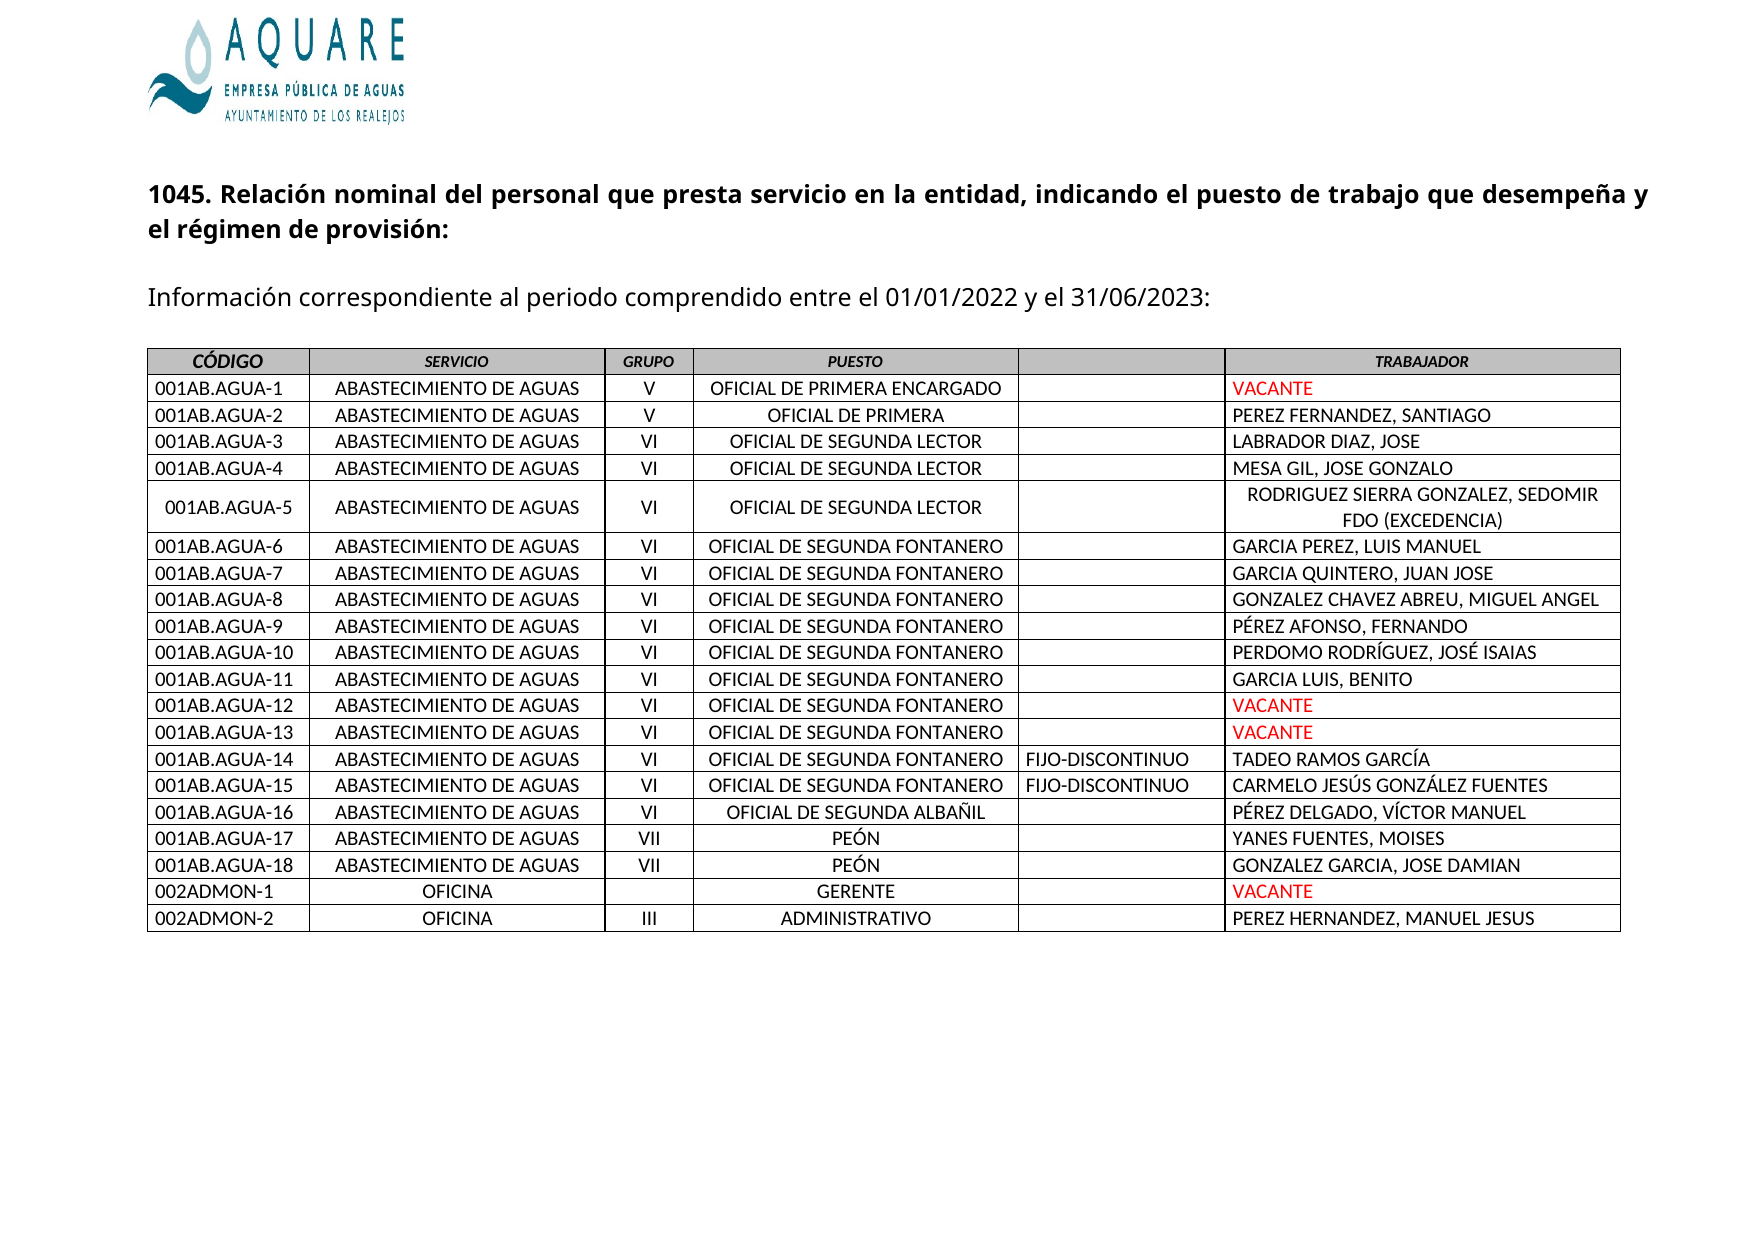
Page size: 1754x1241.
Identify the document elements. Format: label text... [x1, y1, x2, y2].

table_cell [1019, 560, 1224, 585]
table_cell PEÓN [694, 852, 1018, 877]
table_header TRABAJADOR [1226, 349, 1620, 374]
table_cell LABRADOR DIAZ, JOSE [1226, 428, 1620, 454]
table_cell PÉREZ DELGADO, VÍCTOR MANUEL [1226, 799, 1620, 824]
table_cell 001AB.AGUA-15 [148, 772, 309, 798]
table_cell V [606, 375, 693, 401]
table_cell ABASTECIMIENTO DE AGUAS [310, 613, 604, 638]
table_cell CARMELO JESÚS GONZÁLEZ FUENTES [1226, 772, 1620, 798]
table_cell 001AB.AGUA-6 [148, 533, 309, 559]
table_cell 002ADMON-2 [148, 905, 309, 931]
table_cell [1019, 852, 1224, 877]
table_cell 001AB.AGUA-17 [148, 825, 309, 851]
table_cell OFICIAL DE SEGUNDA FONTANERO [694, 586, 1018, 612]
table_cell ABASTECIMIENTO DE AGUAS [310, 825, 604, 851]
table_cell 001AB.AGUA-10 [148, 640, 309, 665]
table_cell TADEO RAMOS GARCÍA [1226, 746, 1620, 771]
table_cell OFICIAL DE SEGUNDA FONTANERO [694, 772, 1018, 798]
table_cell OFICIAL DE SEGUNDA FONTANERO [694, 640, 1018, 665]
table_cell VI [606, 455, 693, 480]
table_cell OFICIAL DE SEGUNDA LECTOR [694, 428, 1018, 454]
table_cell VI [606, 428, 693, 454]
table_cell ABASTECIMIENTO DE AGUAS [310, 746, 604, 771]
table_cell VI [606, 719, 693, 745]
table_cell VI [606, 772, 693, 798]
table_cell VII [606, 825, 693, 851]
table_cell VI [606, 613, 693, 638]
table_cell OFICIAL DE SEGUNDA LECTOR [694, 481, 1018, 532]
table_cell 001AB.AGUA-2 [148, 402, 309, 427]
table_cell ABASTECIMIENTO DE AGUAS [310, 375, 604, 401]
table_cell ABASTECIMIENTO DE AGUAS [310, 560, 604, 585]
table_cell 001AB.AGUA-12 [148, 693, 309, 718]
table_header PUESTO [694, 349, 1018, 374]
table_header CÓDIGO [148, 349, 309, 374]
table_header [1019, 349, 1224, 374]
table_cell [1019, 613, 1224, 638]
table_cell OFICINA [310, 905, 604, 931]
table_cell YANES FUENTES, MOISES [1226, 825, 1620, 851]
table_cell [1019, 481, 1224, 532]
table_cell MESA GIL, JOSE GONZALO [1226, 455, 1620, 480]
table_cell VACANTE [1226, 719, 1620, 745]
table_cell VI [606, 693, 693, 718]
table_cell OFICIAL DE PRIMERA ENCARGADO [694, 375, 1018, 401]
table_cell PEÓN [694, 825, 1018, 851]
table_cell ABASTECIMIENTO DE AGUAS [310, 666, 604, 692]
table_cell OFICIAL DE SEGUNDA FONTANERO [694, 666, 1018, 692]
table_cell [1019, 799, 1224, 824]
table_cell ABASTECIMIENTO DE AGUAS [310, 586, 604, 612]
table_cell ADMINISTRATIVO [694, 905, 1018, 931]
table_cell [1019, 666, 1224, 692]
table_cell OFICIAL DE SEGUNDA FONTANERO [694, 613, 1018, 638]
table_cell VI [606, 586, 693, 612]
table_cell [1019, 533, 1224, 559]
table_cell GARCIA QUINTERO, JUAN JOSE [1226, 560, 1620, 585]
table_cell ABASTECIMIENTO DE AGUAS [310, 772, 604, 798]
table_cell PERDOMO RODRÍGUEZ, JOSÉ ISAIAS [1226, 640, 1620, 665]
text 1045. Relación nominal del personal que presta servicio en la entidad, indicando el puesto de trabajo que desempeña y el régimen de provisión: [148, 177, 1651, 245]
table_cell ABASTECIMIENTO DE AGUAS [310, 402, 604, 427]
table_cell 001AB.AGUA-16 [148, 799, 309, 824]
table_cell OFICIAL DE SEGUNDA FONTANERO [694, 533, 1018, 559]
table_header GRUPO [606, 349, 693, 374]
table_cell 001AB.AGUA-3 [148, 428, 309, 454]
table_cell [1019, 640, 1224, 665]
table_cell VI [606, 746, 693, 771]
table_cell ABASTECIMIENTO DE AGUAS [310, 852, 604, 877]
table_cell RODRIGUEZ SIERRA GONZALEZ, SEDOMIR FDO (EXCEDENCIA) [1226, 481, 1620, 532]
table_cell OFICIAL DE SEGUNDA FONTANERO [694, 693, 1018, 718]
table_cell 001AB.AGUA-1 [148, 375, 309, 401]
table_cell [1019, 905, 1224, 931]
table_cell GONZALEZ CHAVEZ ABREU, MIGUEL ANGEL [1226, 586, 1620, 612]
table_cell [1019, 879, 1224, 904]
table_cell FIJO-DISCONTINUO [1019, 772, 1224, 798]
table_cell GERENTE [694, 879, 1018, 904]
table_cell VACANTE [1226, 693, 1620, 718]
table_cell 001AB.AGUA-8 [148, 586, 309, 612]
table_cell ABASTECIMIENTO DE AGUAS [310, 799, 604, 824]
table_cell GARCIA LUIS, BENITO [1226, 666, 1620, 692]
table_header SERVICIO [310, 349, 604, 374]
table_cell PEREZ HERNANDEZ, MANUEL JESUS [1226, 905, 1620, 931]
table_cell ABASTECIMIENTO DE AGUAS [310, 481, 604, 532]
table_cell [1019, 586, 1224, 612]
table_cell GARCIA PEREZ, LUIS MANUEL [1226, 533, 1620, 559]
table_cell 001AB.AGUA-9 [148, 613, 309, 638]
table_cell PÉREZ AFONSO, FERNANDO [1226, 613, 1620, 638]
table_cell VI [606, 533, 693, 559]
table_cell [1019, 455, 1224, 480]
table_cell 001AB.AGUA-18 [148, 852, 309, 877]
table_cell OFICIAL DE SEGUNDA FONTANERO [694, 560, 1018, 585]
table_cell [1019, 693, 1224, 718]
table_cell 001AB.AGUA-5 [148, 481, 309, 532]
table_cell OFICINA [310, 879, 604, 904]
table_cell 001AB.AGUA-11 [148, 666, 309, 692]
table_cell ABASTECIMIENTO DE AGUAS [310, 428, 604, 454]
text Información correspondiente al periodo comprendido entre el 01/01/2022 y el 31/06/2023: [148, 279, 1651, 313]
table_cell ABASTECIMIENTO DE AGUAS [310, 693, 604, 718]
table_cell [606, 879, 693, 904]
table_cell GONZALEZ GARCIA, JOSE DAMIAN [1226, 852, 1620, 877]
table_cell V [606, 402, 693, 427]
table_cell [1019, 402, 1224, 427]
table_cell 001AB.AGUA-7 [148, 560, 309, 585]
table_cell VI [606, 481, 693, 532]
table_cell [1019, 825, 1224, 851]
table_cell OFICIAL DE SEGUNDA FONTANERO [694, 746, 1018, 771]
table_cell OFICIAL DE SEGUNDA FONTANERO [694, 719, 1018, 745]
table_cell 001AB.AGUA-4 [148, 455, 309, 480]
table_cell ABASTECIMIENTO DE AGUAS [310, 640, 604, 665]
table_cell OFICIAL DE PRIMERA [694, 402, 1018, 427]
table_cell 002ADMON-1 [148, 879, 309, 904]
table_cell VACANTE [1226, 375, 1620, 401]
table_cell VI [606, 666, 693, 692]
table_cell VACANTE [1226, 879, 1620, 904]
table_cell III [606, 905, 693, 931]
table_cell VI [606, 799, 693, 824]
table_cell VI [606, 560, 693, 585]
table_cell OFICIAL DE SEGUNDA ALBAÑIL [694, 799, 1018, 824]
table_cell 001AB.AGUA-13 [148, 719, 309, 745]
table_cell 001AB.AGUA-14 [148, 746, 309, 771]
table_cell [1019, 428, 1224, 454]
table_cell ABASTECIMIENTO DE AGUAS [310, 455, 604, 480]
table_cell PEREZ FERNANDEZ, SANTIAGO [1226, 402, 1620, 427]
table_cell [1019, 375, 1224, 401]
table_cell VII [606, 852, 693, 877]
table_cell ABASTECIMIENTO DE AGUAS [310, 719, 604, 745]
table_cell OFICIAL DE SEGUNDA LECTOR [694, 455, 1018, 480]
table_cell VI [606, 640, 693, 665]
table_cell [1019, 719, 1224, 745]
table_cell FIJO-DISCONTINUO [1019, 746, 1224, 771]
table_cell ABASTECIMIENTO DE AGUAS [310, 533, 604, 559]
